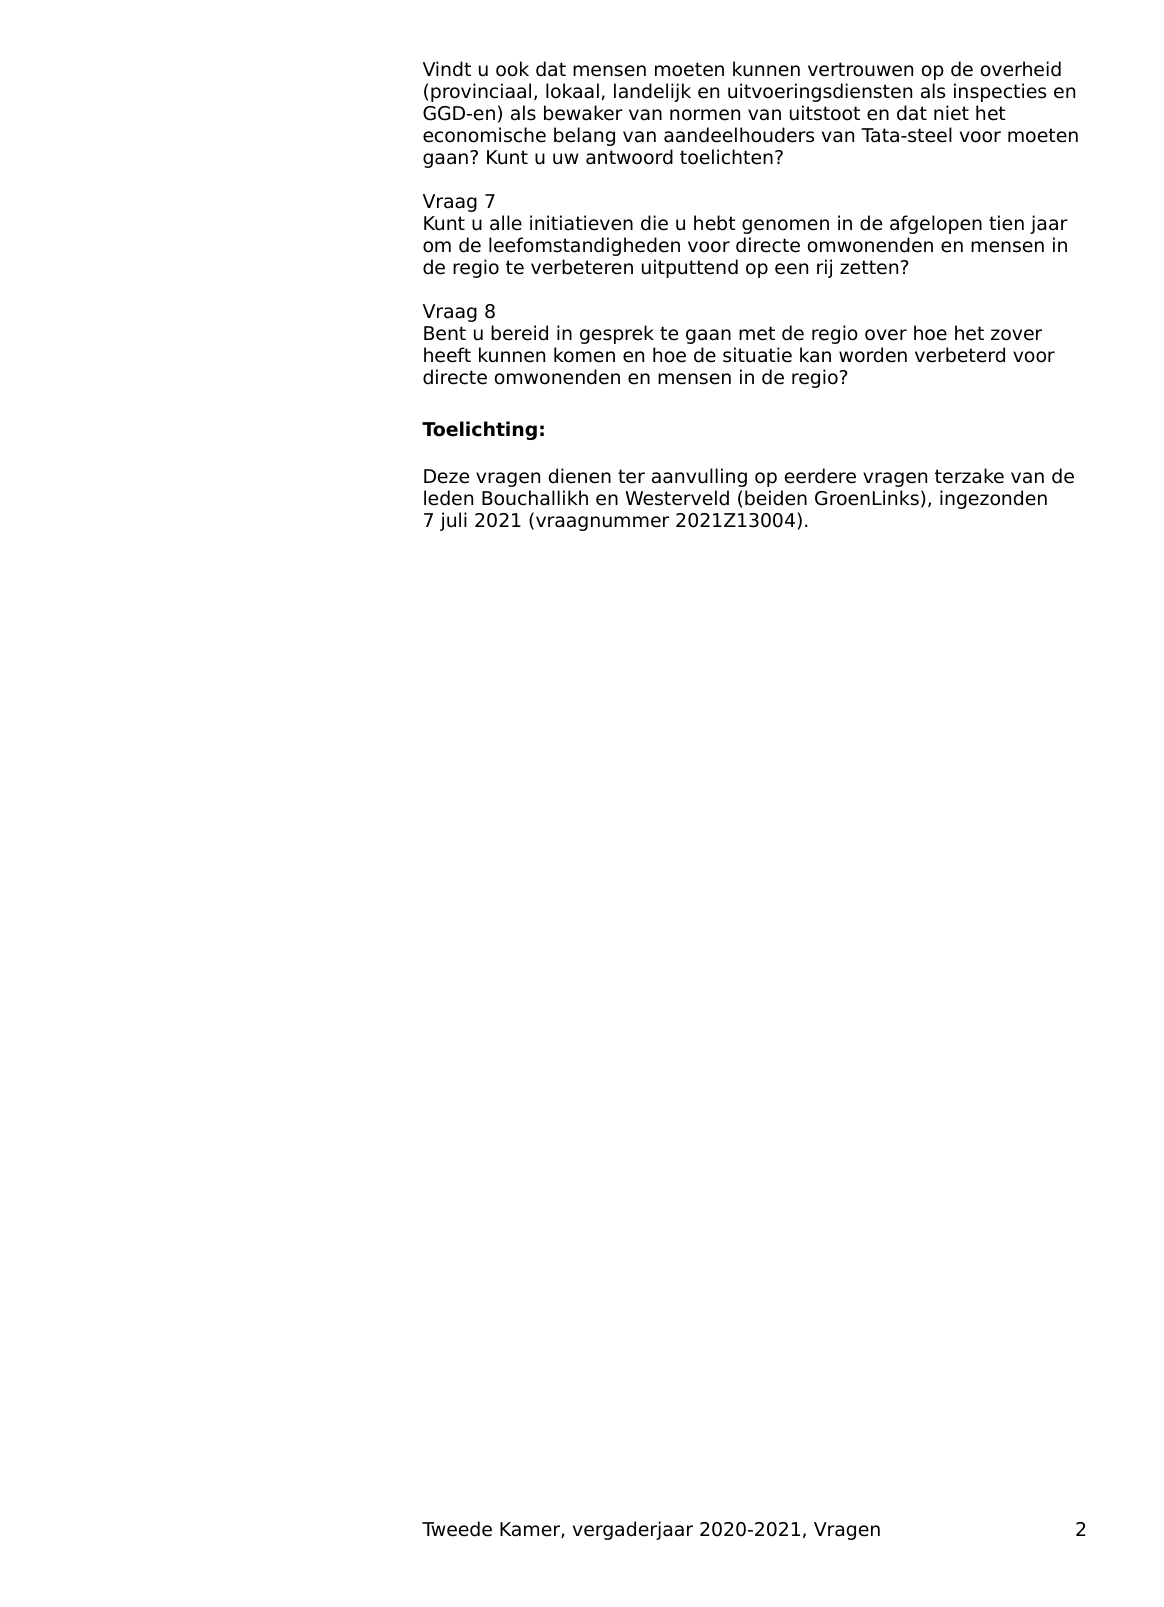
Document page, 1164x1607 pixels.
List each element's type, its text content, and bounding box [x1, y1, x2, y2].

text Kunt u alle initiatieven die u hebt genomen in de afgelopen tien jaar om de leefomstandigheden voor directe omwonenden en mensen in de regio te verbeteren uitputtend op een rij zetten? [422, 213, 1087, 279]
text Vraag 8 [422, 301, 1087, 323]
text Bent u bereid in gesprek te gaan met de regio over hoe het zover heeft kunnen komen en hoe de situatie kan worden verbeterd voor directe omwonenden en mensen in de regio? [422, 323, 1087, 389]
subtitle Toelichting: [422, 419, 1087, 441]
text Vindt u ook dat mensen moeten kunnen vertrouwen op de overheid (provinciaal, lokaal, landelijk en uitvoeringsdiensten als inspecties en GGD-en) als bewaker van normen van uitstoot en dat niet het economische belang van aandeelhouders van Tata-steel voor moeten gaan? Kunt u uw antwoord toelichten? [422, 59, 1087, 169]
text Deze vragen dienen ter aanvulling op eerdere vragen terzake van de leden Bouchallikh en Westerveld (beiden GroenLinks), ingezonden 7 juli 2021 (vraagnummer 2021Z13004). [422, 466, 1087, 532]
text Vraag 7 [422, 191, 1087, 213]
